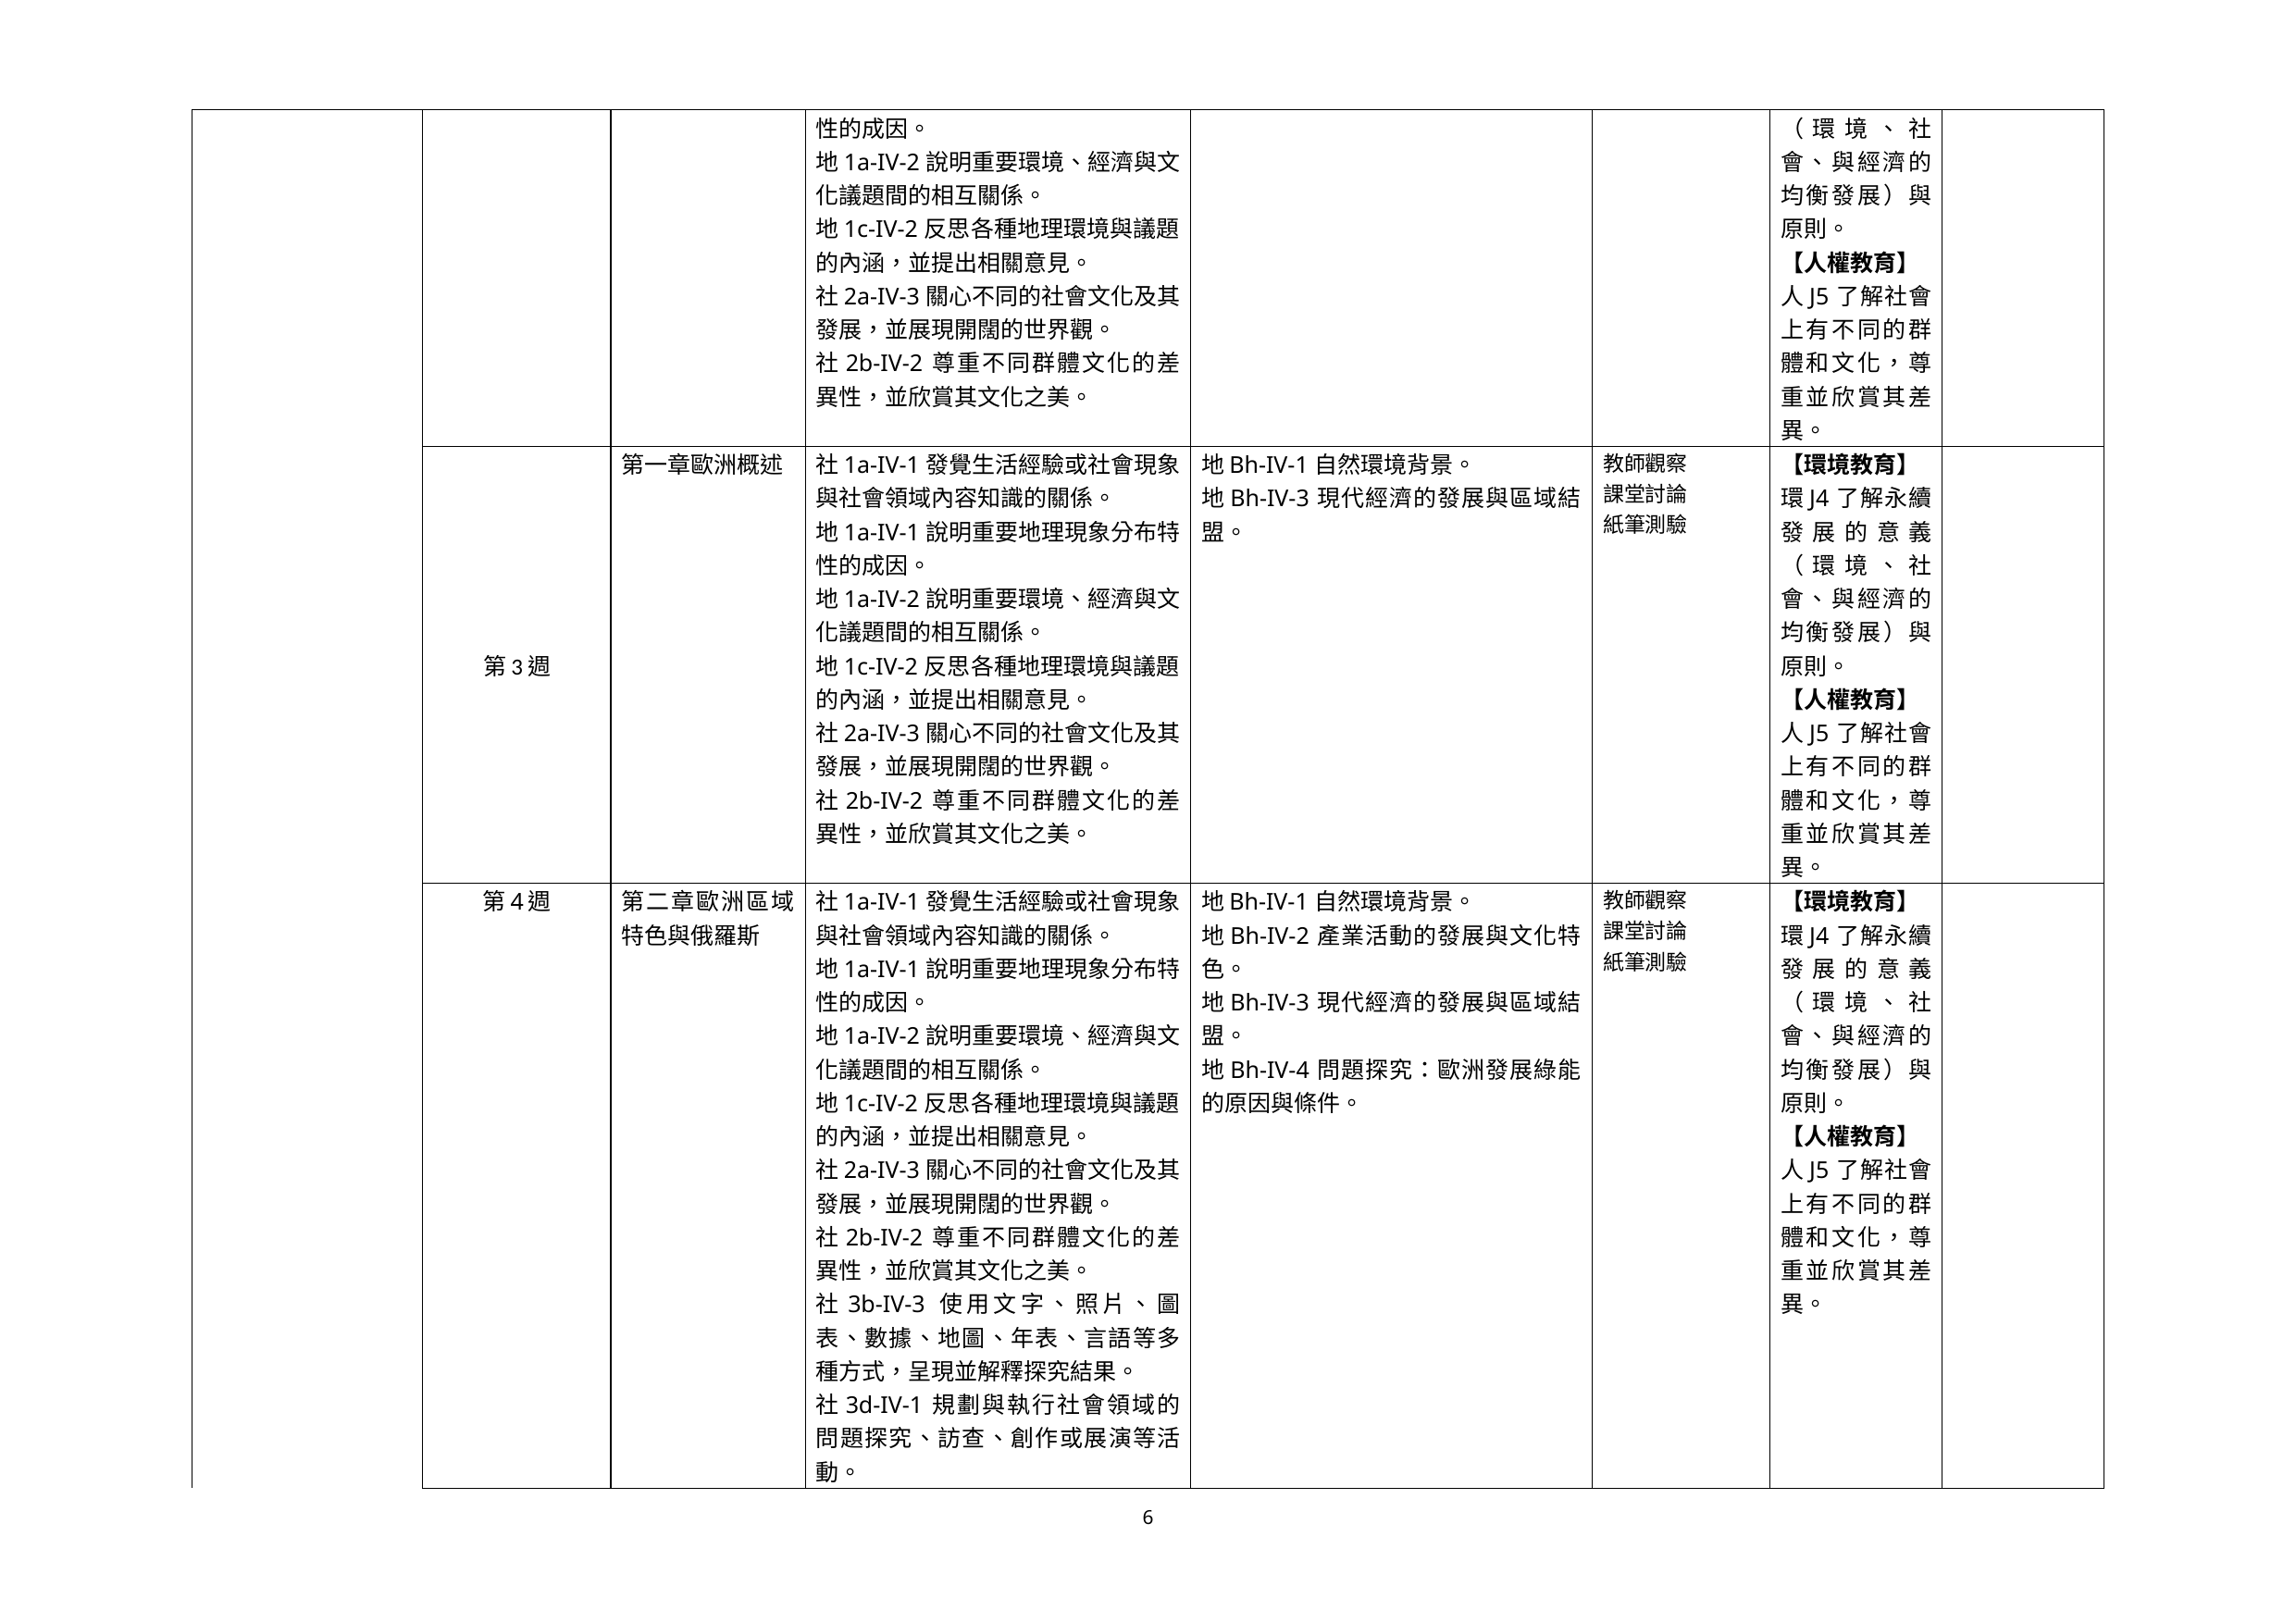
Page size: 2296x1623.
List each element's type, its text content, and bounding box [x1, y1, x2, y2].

table_cell [423, 110, 610, 446]
table_cell [1191, 110, 1592, 446]
table_cell 地Bh-IV-1 自然環境背景。 地Bh-IV-3 現代經濟的發展與區域結盟。 [1191, 447, 1592, 883]
table_cell 性的成因。 地1a-IV-2 說明重要環境、經濟與文化議題間的相互關係。 地1c-IV-2 反思各種地理環境與議題的內涵，並提出相關意見。 社2a-IV-3 關心不同的社會文化及其發展，並展現開闊的世界觀。 社2b-IV-2 尊重不同群體文化的差異性，並欣賞其文化之美。 [806, 110, 1190, 446]
table_cell [1942, 884, 2104, 1487]
table_cell 第4週 [423, 884, 610, 1487]
table_cell 教師觀察 課堂討論 紙筆測驗 [1593, 884, 1769, 1487]
table_cell 第二章歐洲區域特色與俄羅斯 [612, 884, 805, 1487]
table_cell [1942, 110, 2104, 446]
table_cell [1593, 110, 1769, 446]
table_cell 社1a-IV-1 發覺生活經驗或社會現象與社會領域內容知識的關係。 地1a-IV-1 說明重要地理現象分布特性的成因。 地1a-IV-2 說明重要環境、經濟與文化議題間的相互關係。 地1c-IV-2 反思各種地理環境與議題的內涵，並提出相關意見。 社2a-IV-3 關心不同的社會文化及其發展，並展現開闊的世界觀。 社2b-IV-2 尊重不同群體文化的差異性，並欣賞其文化之美。 [806, 447, 1190, 883]
table_cell 第一章歐洲概述 [612, 447, 805, 883]
table_cell [612, 110, 805, 446]
table_cell [1942, 447, 2104, 883]
table_cell （環境、社會、與經濟的均衡發展）與原則。 【人權教育】 人J5 了解社會上有不同的群體和文化，尊重並欣賞其差異。 [1770, 110, 1942, 446]
table_cell 地Bh-IV-1 自然環境背景。 地Bh-IV-2 產業活動的發展與文化特色。 地Bh-IV-3 現代經濟的發展與區域結盟。 地Bh-IV-4 問題探究：歐洲發展綠能的原因與條件。 [1191, 884, 1592, 1487]
table_cell 第3週 [423, 447, 610, 883]
table_cell 社1a-IV-1 發覺生活經驗或社會現象與社會領域內容知識的關係。 地1a-IV-1 說明重要地理現象分布特性的成因。 地1a-IV-2 說明重要環境、經濟與文化議題間的相互關係。 地1c-IV-2 反思各種地理環境與議題的內涵，並提出相關意見。 社2a-IV-3 關心不同的社會文化及其發展，並展現開闊的世界觀。 社2b-IV-2 尊重不同群體文化的差異性，並欣賞其文化之美。 社3b-IV-3 使用文字、照片、圖表、數據、地圖、年表、言語等多種方式，呈現並解釋探究結果。 社3d-IV-1 規劃與執行社會領域的問題探究、訪查、創作或展演等活動。 [806, 884, 1190, 1487]
table_cell 教師觀察 課堂討論 紙筆測驗 [1593, 447, 1769, 883]
table_cell 【環境教育】 環J4 了解永續發展的意義（環境、社會、與經濟的均衡發展）與原則。 【人權教育】 人J5 了解社會上有不同的群體和文化，尊重並欣賞其差異。 [1770, 884, 1942, 1487]
table_cell 【環境教育】 環J4 了解永續發展的意義（環境、社會、與經濟的均衡發展）與原則。 【人權教育】 人J5 了解社會上有不同的群體和文化，尊重並欣賞其差異。 [1770, 447, 1942, 883]
